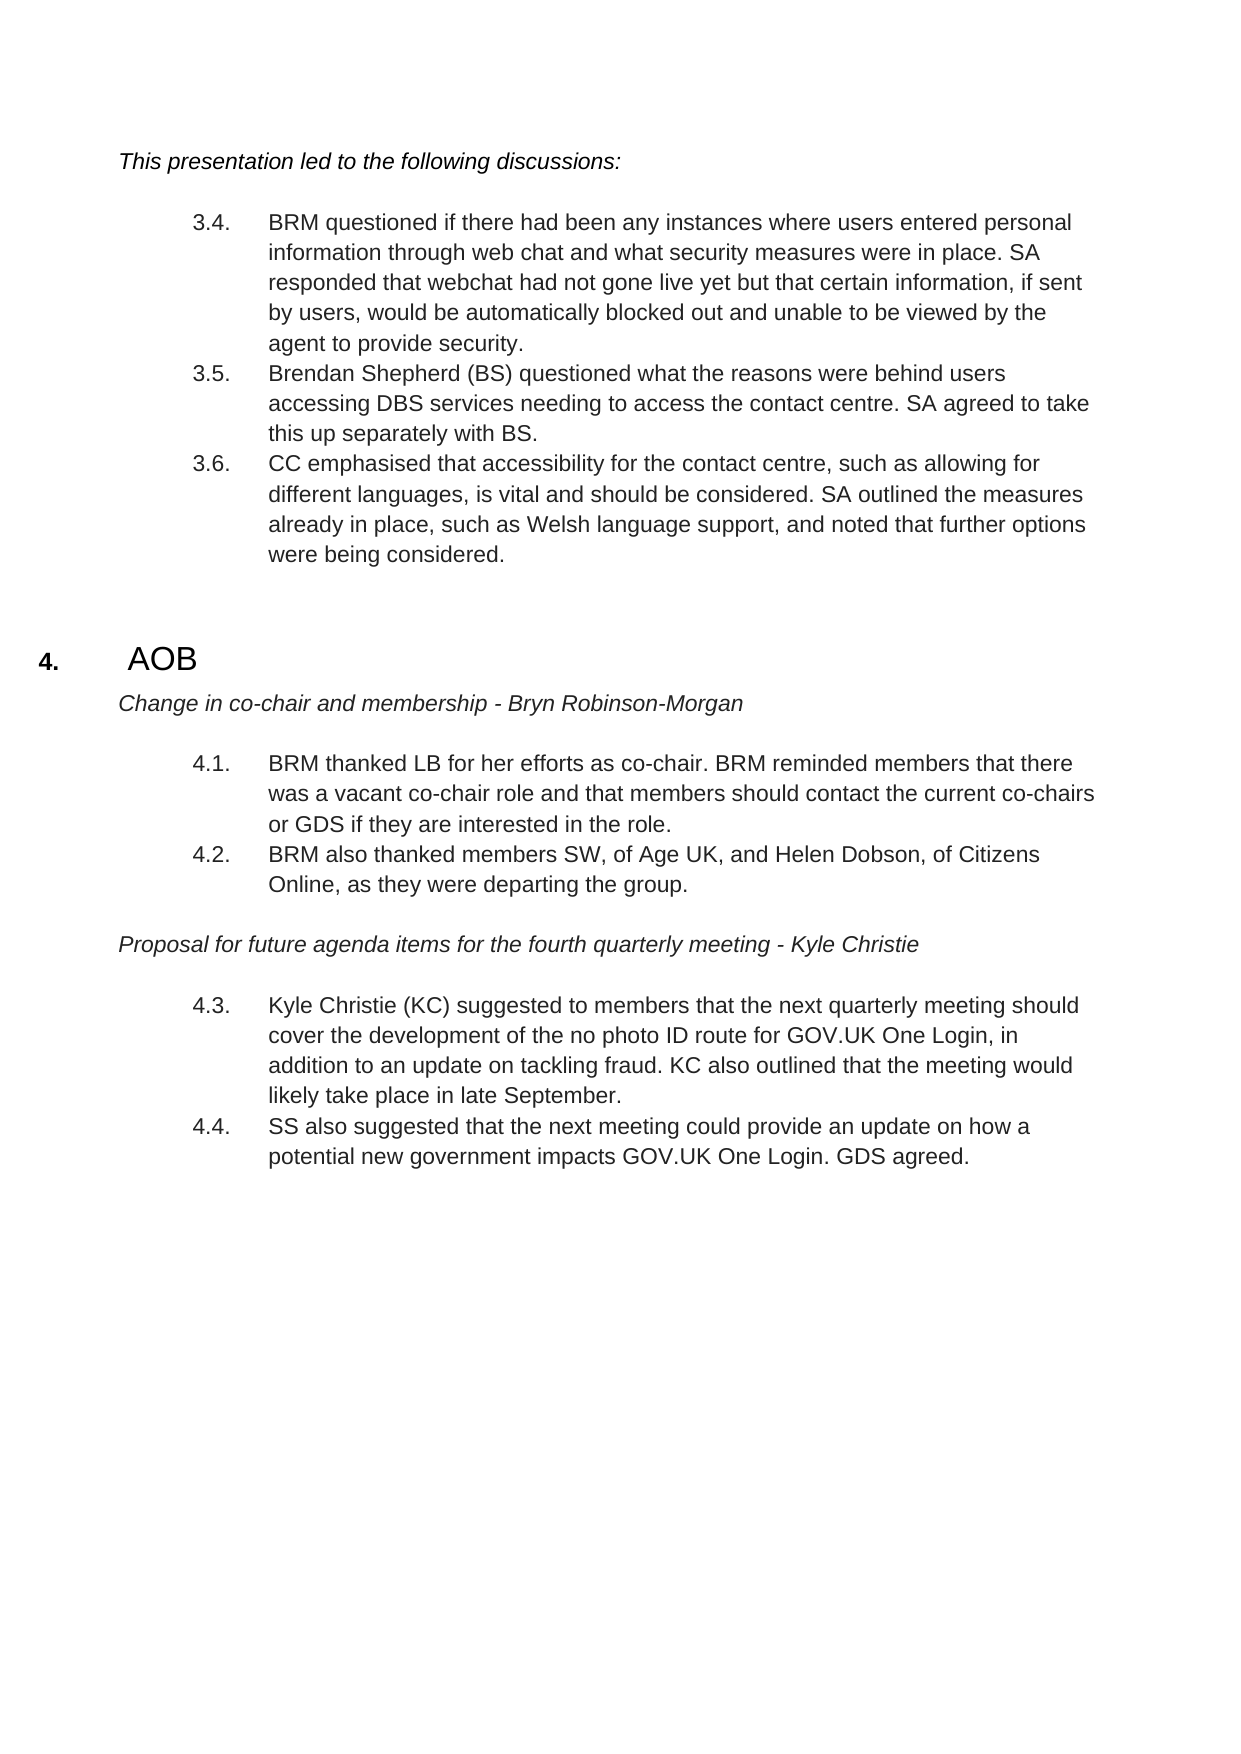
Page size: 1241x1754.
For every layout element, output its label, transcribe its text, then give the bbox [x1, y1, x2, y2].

text Change in co-chair and membership - Bryn Robinson-Morgan [118, 690, 1097, 716]
list Kyle Christie (KC) suggested to members that the next quarterly meeting should cover the development of the no photo ID route for GOV.UK One Login, in addition to an update on tackling fraud. KC also outlined that the meeting would likely take place in late September. [231, 992, 1097, 1109]
list CC emphasised that accessibility for the contact centre, such as allowing for different languages, is vital and should be considered. SA outlined the measures already in place, such as Welsh language support, and noted that further options were being considered. [231, 450, 1097, 567]
list BRM also thanked members SW, of Age UK, and Helen Dobson, of Citizens Online, as they were departing the group. [231, 841, 1097, 897]
list Brendan Shepherd (BS) questioned what the reasons were behind users accessing DBS services needing to access the contact centre. SA agreed to take this up separately with BS. [231, 360, 1097, 446]
text This presentation led to the following discussions: [118, 148, 1097, 174]
text Proposal for future agenda items for the fourth quarterly meeting - Kyle Christie [118, 931, 1097, 958]
list SS also suggested that the next meeting could provide an update on how a potential new government impacts GOV.UK One Login. GDS agreed. [231, 1113, 1097, 1169]
list BRM questioned if there had been any instances where users entered personal information through web chat and what security measures were in place. SA responded that webchat had not gone live yet but that certain information, if sent by users, would be automatically blocked out and unable to be viewed by the agent to provide security. [231, 209, 1097, 356]
subtitle AOB [59, 639, 1097, 677]
list BRM thanked LB for her efforts as co-chair. BRM reminded members that there was a vacant co-chair role and that members should contact the current co-chairs or GDS if they are interested in the role. [231, 750, 1097, 837]
